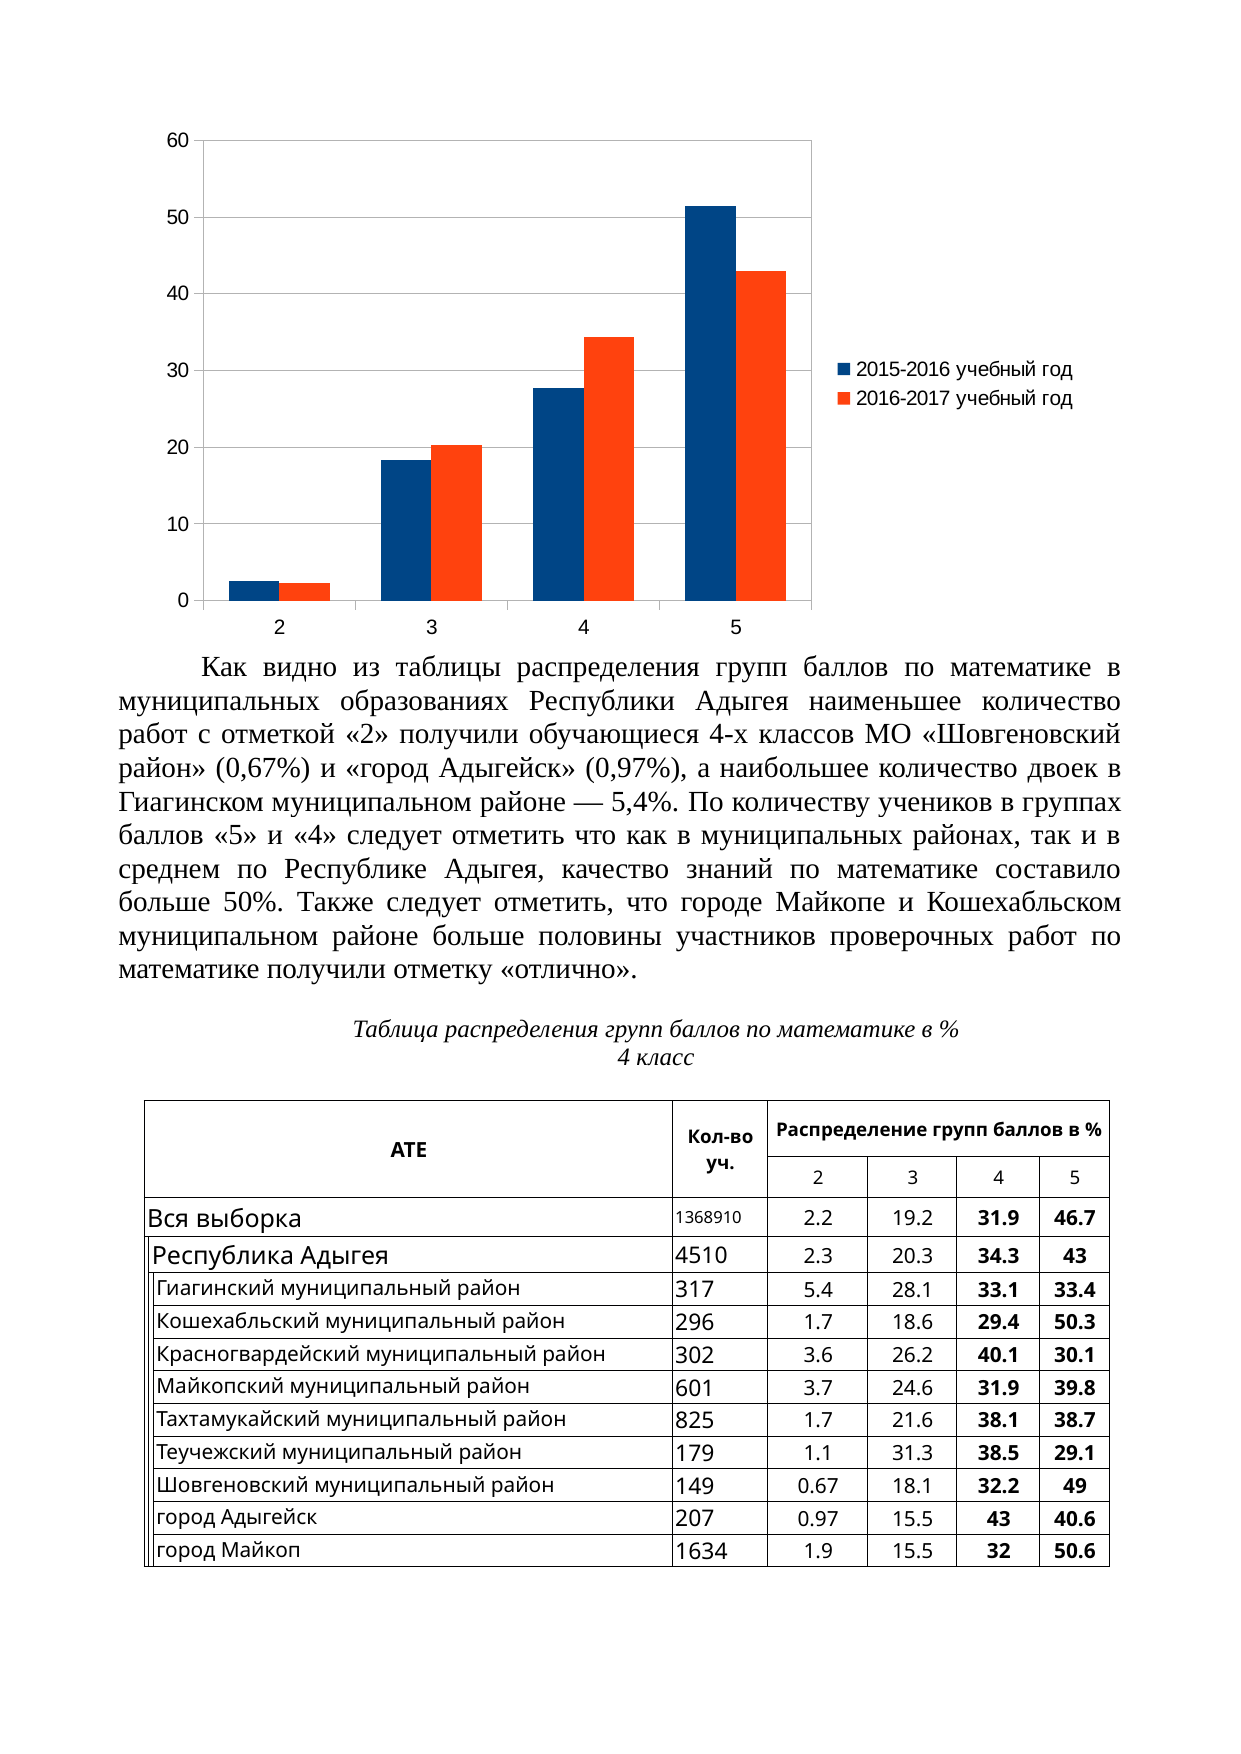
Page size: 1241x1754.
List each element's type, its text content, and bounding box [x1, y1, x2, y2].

table_cell 3 [868, 1157, 956, 1197]
table_cell 601 [673, 1371, 767, 1403]
table_cell 28.1 [868, 1273, 956, 1305]
table_cell 302 [673, 1339, 767, 1370]
table_cell 29.1 [1040, 1437, 1109, 1468]
table_cell 38.1 [957, 1404, 1039, 1436]
table_cell 39.8 [1040, 1371, 1109, 1403]
table_cell [149, 1273, 153, 1566]
table_cell 33.4 [1040, 1273, 1109, 1305]
table_cell 3.6 [768, 1339, 867, 1370]
table_cell 1634 [673, 1535, 767, 1566]
table_cell 825 [673, 1404, 767, 1436]
table_cell 18.1 [868, 1469, 956, 1501]
table_cell 31.9 [957, 1371, 1039, 1403]
table_cell 33.1 [957, 1273, 1039, 1305]
table_cell 207 [673, 1502, 767, 1534]
table_cell 46.7 [1040, 1198, 1109, 1236]
table_cell 30.1 [1040, 1339, 1109, 1370]
table_cell город Майкоп [154, 1535, 672, 1566]
table_cell 40.6 [1040, 1502, 1109, 1534]
table_cell 1368910 [673, 1198, 767, 1236]
table_cell 26.2 [868, 1339, 956, 1370]
table_cell 50.6 [1040, 1535, 1109, 1566]
table_cell 0.67 [768, 1469, 867, 1501]
table_header АТЕ [145, 1101, 672, 1197]
table_cell Гиагинский муниципальный район [154, 1273, 672, 1305]
table_cell 49 [1040, 1469, 1109, 1501]
table_cell 2.2 [768, 1198, 867, 1236]
table_cell 2.3 [768, 1237, 867, 1272]
table_header Распределение групп баллов в % [768, 1101, 1109, 1156]
text Как видно из таблицы распределения групп баллов по математике в муниципальных образованиях Республики Адыгея наименьшее количество работ с отметкой «2» получили обучающиеся 4-х классов МО «Шовгеновский район» (0,67%) и «город Адыгейск» (0,97%), а наибольшее количество двоек в Гиагинском муниципальном районе — 5,4%. По количеству учеников в группах баллов «5» и «4» следует отметить что как в муниципальных районах, так и в среднем по Республике Адыгея, качество знаний по математике составило больше 50%. Также следует отметить, что городе Майкопе и Кошехабльском муниципальном районе больше половины участников проверочных работ по математике получили отметку «отлично». [118, 118, 1122, 985]
table_cell 5.4 [768, 1273, 867, 1305]
table_cell 0.97 [768, 1502, 867, 1534]
table_cell 21.6 [868, 1404, 956, 1436]
table_cell 5 [1040, 1157, 1109, 1197]
table_cell 43 [957, 1502, 1039, 1534]
table_cell Вся выборка [145, 1198, 672, 1236]
table_cell Республика Адыгея [149, 1237, 672, 1272]
table_cell 1.7 [768, 1404, 867, 1436]
table_cell 4 [957, 1157, 1039, 1197]
table_cell 18.6 [868, 1306, 956, 1337]
table_cell 1.9 [768, 1535, 867, 1566]
table_cell 31.3 [868, 1437, 956, 1468]
table_cell 149 [673, 1469, 767, 1501]
table_cell 4510 [673, 1237, 767, 1272]
table_cell 2 [768, 1157, 867, 1197]
text 4 класс [118, 1042, 1122, 1071]
table_cell Кошехабльский муниципальный район [154, 1306, 672, 1337]
table_cell 31.9 [957, 1198, 1039, 1236]
table_cell 296 [673, 1306, 767, 1337]
table_cell 29.4 [957, 1306, 1039, 1337]
table_cell Красногвардейский муниципальный район [154, 1339, 672, 1370]
table_cell 32.2 [957, 1469, 1039, 1501]
table_cell Шовгеновский муниципальный район [154, 1469, 672, 1501]
table_cell 24.6 [868, 1371, 956, 1403]
table_cell 15.5 [868, 1535, 956, 1566]
table_cell 50.3 [1040, 1306, 1109, 1337]
table_cell город Адыгейск [154, 1502, 672, 1534]
table_cell 43 [1040, 1237, 1109, 1272]
table_cell 19.2 [868, 1198, 956, 1236]
table_header Кол-во уч. [673, 1101, 767, 1197]
table_cell 32 [957, 1535, 1039, 1566]
table_cell Майкопский муниципальный район [154, 1371, 672, 1403]
text Таблица распределения групп баллов по математике в % [118, 1014, 1122, 1042]
table_cell 1.1 [768, 1437, 867, 1468]
table_cell 15.5 [868, 1502, 956, 1534]
table_cell 20.3 [868, 1237, 956, 1272]
table_cell 179 [673, 1437, 767, 1468]
table_cell 34.3 [957, 1237, 1039, 1272]
table_cell 38.5 [957, 1437, 1039, 1468]
table_cell 317 [673, 1273, 767, 1305]
table_cell 40.1 [957, 1339, 1039, 1370]
table_cell 3.7 [768, 1371, 867, 1403]
table_cell Теучежский муниципальный район [154, 1437, 672, 1468]
table_cell 1.7 [768, 1306, 867, 1337]
table_cell 38.7 [1040, 1404, 1109, 1436]
table_cell Тахтамукайский муниципальный район [154, 1404, 672, 1436]
